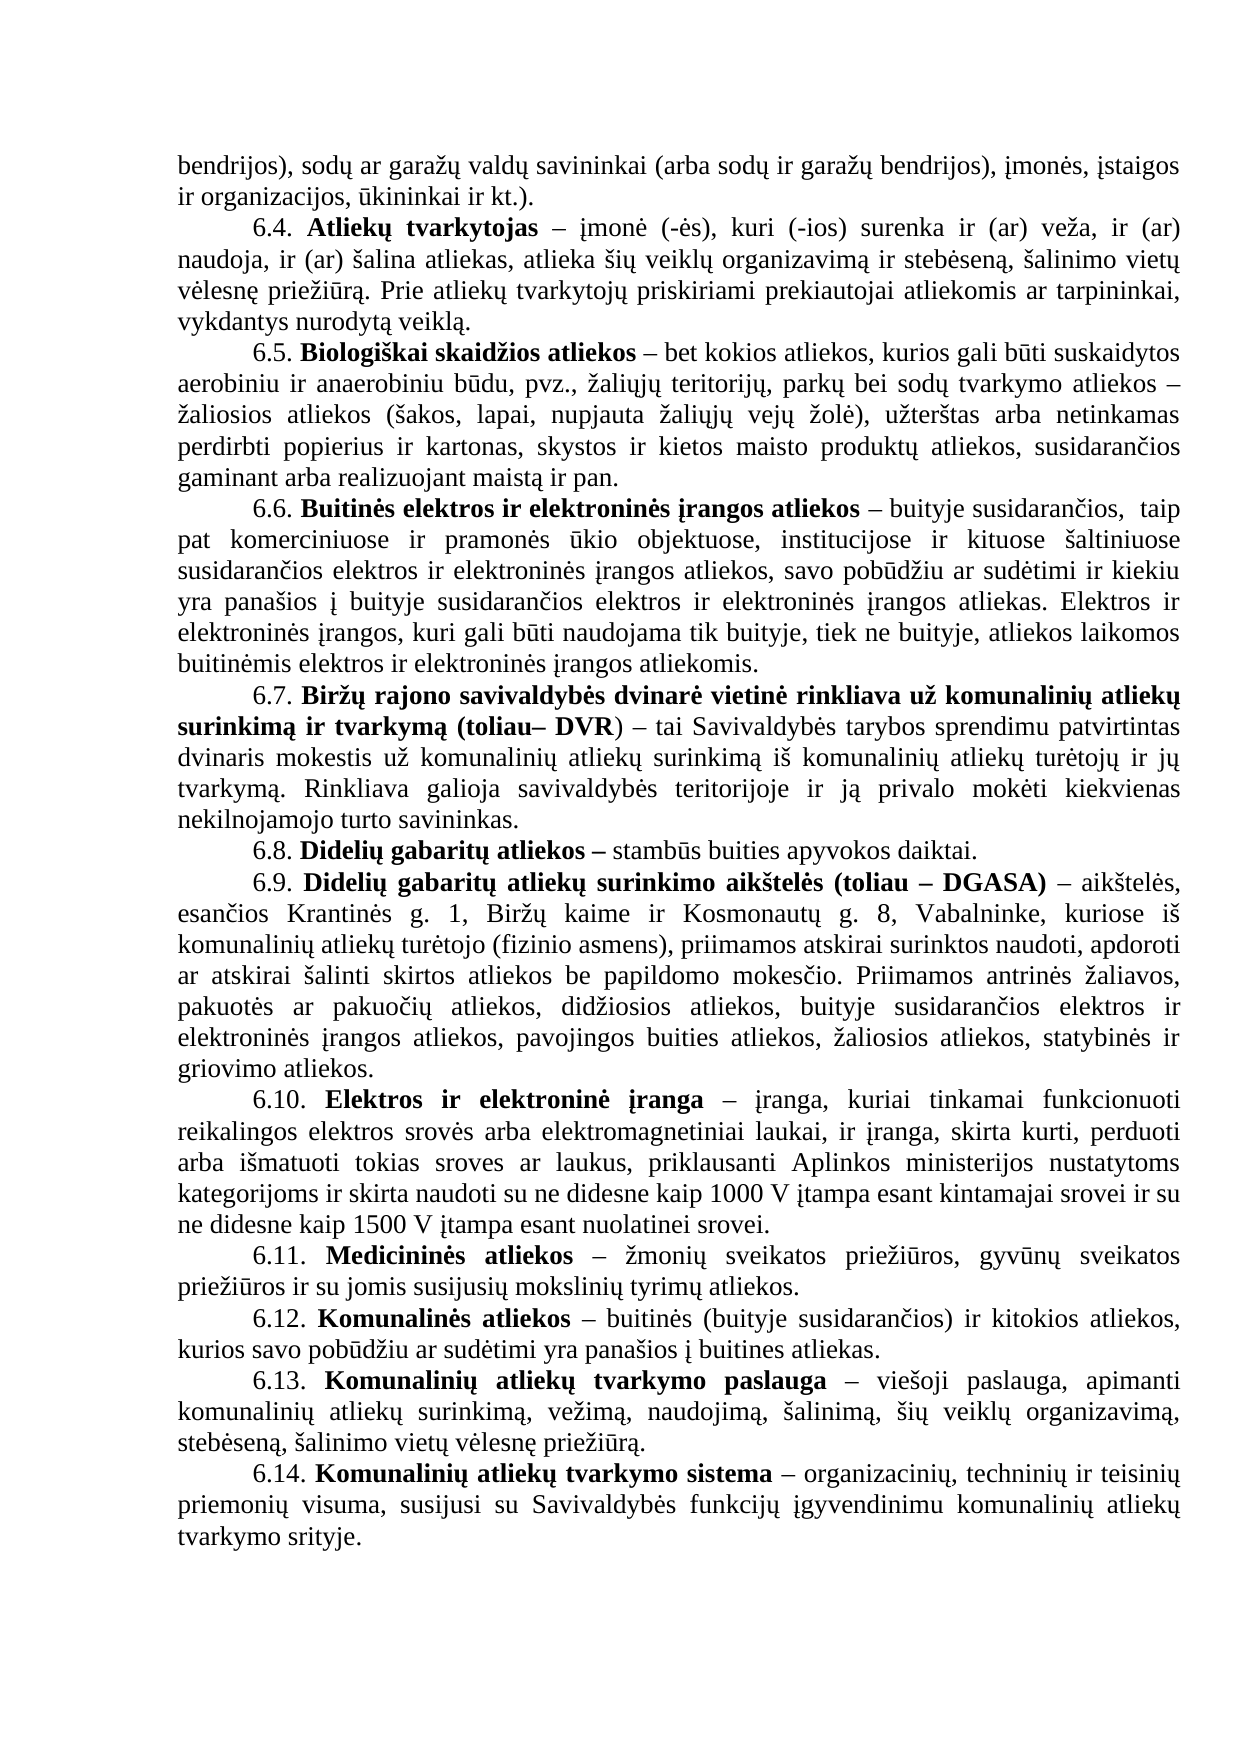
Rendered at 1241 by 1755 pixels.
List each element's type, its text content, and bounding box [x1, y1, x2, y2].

text 6.10. Elektros ir elektroninė įranga – įranga, kuriai tinkamai funkcionuoti reikalingos elektros srovės arba elektromagnetiniai laukai, ir įranga, skirta kurti, perduoti arba išmatuoti tokias sroves ar laukus, priklausanti Aplinkos ministerijos nustatytoms kategorijoms ir skirta naudoti su ne didesne kaip 1000 V įtampa esant kintamajai srovei ir su ne didesne kaip 1500 V įtampa esant nuolatinei srovei. [177, 1084, 1181, 1239]
text 6.9. Didelių gabaritų atliekų surinkimo aikštelės (toliau – DGASA) – aikštelės, esančios Krantinės g. 1, Biržų kaime ir Kosmonautų g. 8, Vabalninke, kuriose iš komunalinių atliekų turėtojo (fizinio asmens), priimamos atskirai surinktos naudoti, apdoroti ar atskirai šalinti skirtos atliekos be papildomo mokesčio. Priimamos antrinės žaliavos, pakuotės ar pakuočių atliekos, didžiosios atliekos, buityje susidarančios elektros ir elektroninės įrangos atliekos, pavojingos buities atliekos, žaliosios atliekos, statybinės ir griovimo atliekos. [177, 866, 1181, 1084]
text 6.4. Atliekų tvarkytojas – įmonė (-ės), kuri (-ios) surenka ir (ar) veža, ir (ar) naudoja, ir (ar) šalina atliekas, atlieka šių veiklų organizavimą ir stebėseną, šalinimo vietų vėlesnę priežiūrą. Prie atliekų tvarkytojų priskiriami prekiautojai atliekomis ar tarpininkai, vykdantys nurodytą veiklą. [177, 212, 1181, 336]
text 6.6. Buitinės elektros ir elektroninės įrangos atliekos – buityje susidarančios, taip pat komerciniuose ir pramonės ūkio objektuose, institucijose ir kituose šaltiniuose susidarančios elektros ir elektroninės įrangos atliekos, savo pobūdžiu ar sudėtimi ir kiekiu yra panašios į buityje susidarančios elektros ir elektroninės įrangos atliekas. Elektros ir elektroninės įrangos, kuri gali būti naudojama tik buityje, tiek ne buityje, atliekos laikomos buitinėmis elektros ir elektroninės įrangos atliekomis. [177, 492, 1181, 679]
text 6.13. Komunalinių atliekų tvarkymo paslauga – viešoji paslauga, apimanti komunalinių atliekų surinkimą, vežimą, naudojimą, šalinimą, šių veiklų organizavimą, stebėseną, šalinimo vietų vėlesnę priežiūrą. [177, 1364, 1181, 1457]
text bendrijos), sodų ar garažų valdų savininkai (arba sodų ir garažų bendrijos), įmonės, įstaigos ir organizacijos, ūkininkai ir kt.). [177, 149, 1181, 212]
text 6.7. Biržų rajono savivaldybės dvinarė vietinė rinkliava už komunalinių atliekų surinkimą ir tvarkymą (toliau– DVR) – tai Savivaldybės tarybos sprendimu patvirtintas dvinaris mokestis už komunalinių atliekų surinkimą iš komunalinių atliekų turėtojų ir jų tvarkymą. Rinkliava galioja savivaldybės teritorijoje ir ją privalo mokėti kiekvienas nekilnojamojo turto savininkas. [177, 679, 1181, 834]
text 6.11. Medicininės atliekos – žmonių sveikatos priežiūros, gyvūnų sveikatos priežiūros ir su jomis susijusių mokslinių tyrimų atliekos. [177, 1239, 1181, 1302]
text 6.12. Komunalinės atliekos – buitinės (buityje susidarančios) ir kitokios atliekos, kurios savo pobūdžiu ar sudėtimi yra panašios į buitines atliekas. [177, 1302, 1181, 1364]
text 6.14. Komunalinių atliekų tvarkymo sistema – organizacinių, techninių ir teisinių priemonių visuma, susijusi su Savivaldybės funkcijų įgyvendinimu komunalinių atliekų tvarkymo srityje. [177, 1457, 1181, 1551]
text 6.5. Biologiškai skaidžios atliekos – bet kokios atliekos, kurios gali būti suskaidytos aerobiniu ir anaerobiniu būdu, pvz., žaliųjų teritorijų, parkų bei sodų tvarkymo atliekos – žaliosios atliekos (šakos, lapai, nupjauta žaliųjų vejų žolė), užterštas arba netinkamas perdirbti popierius ir kartonas, skystos ir kietos maisto produktų atliekos, susidarančios gaminant arba realizuojant maistą ir pan. [177, 336, 1181, 492]
text 6.8. Didelių gabaritų atliekos – stambūs buities apyvokos daiktai. [177, 834, 1181, 866]
